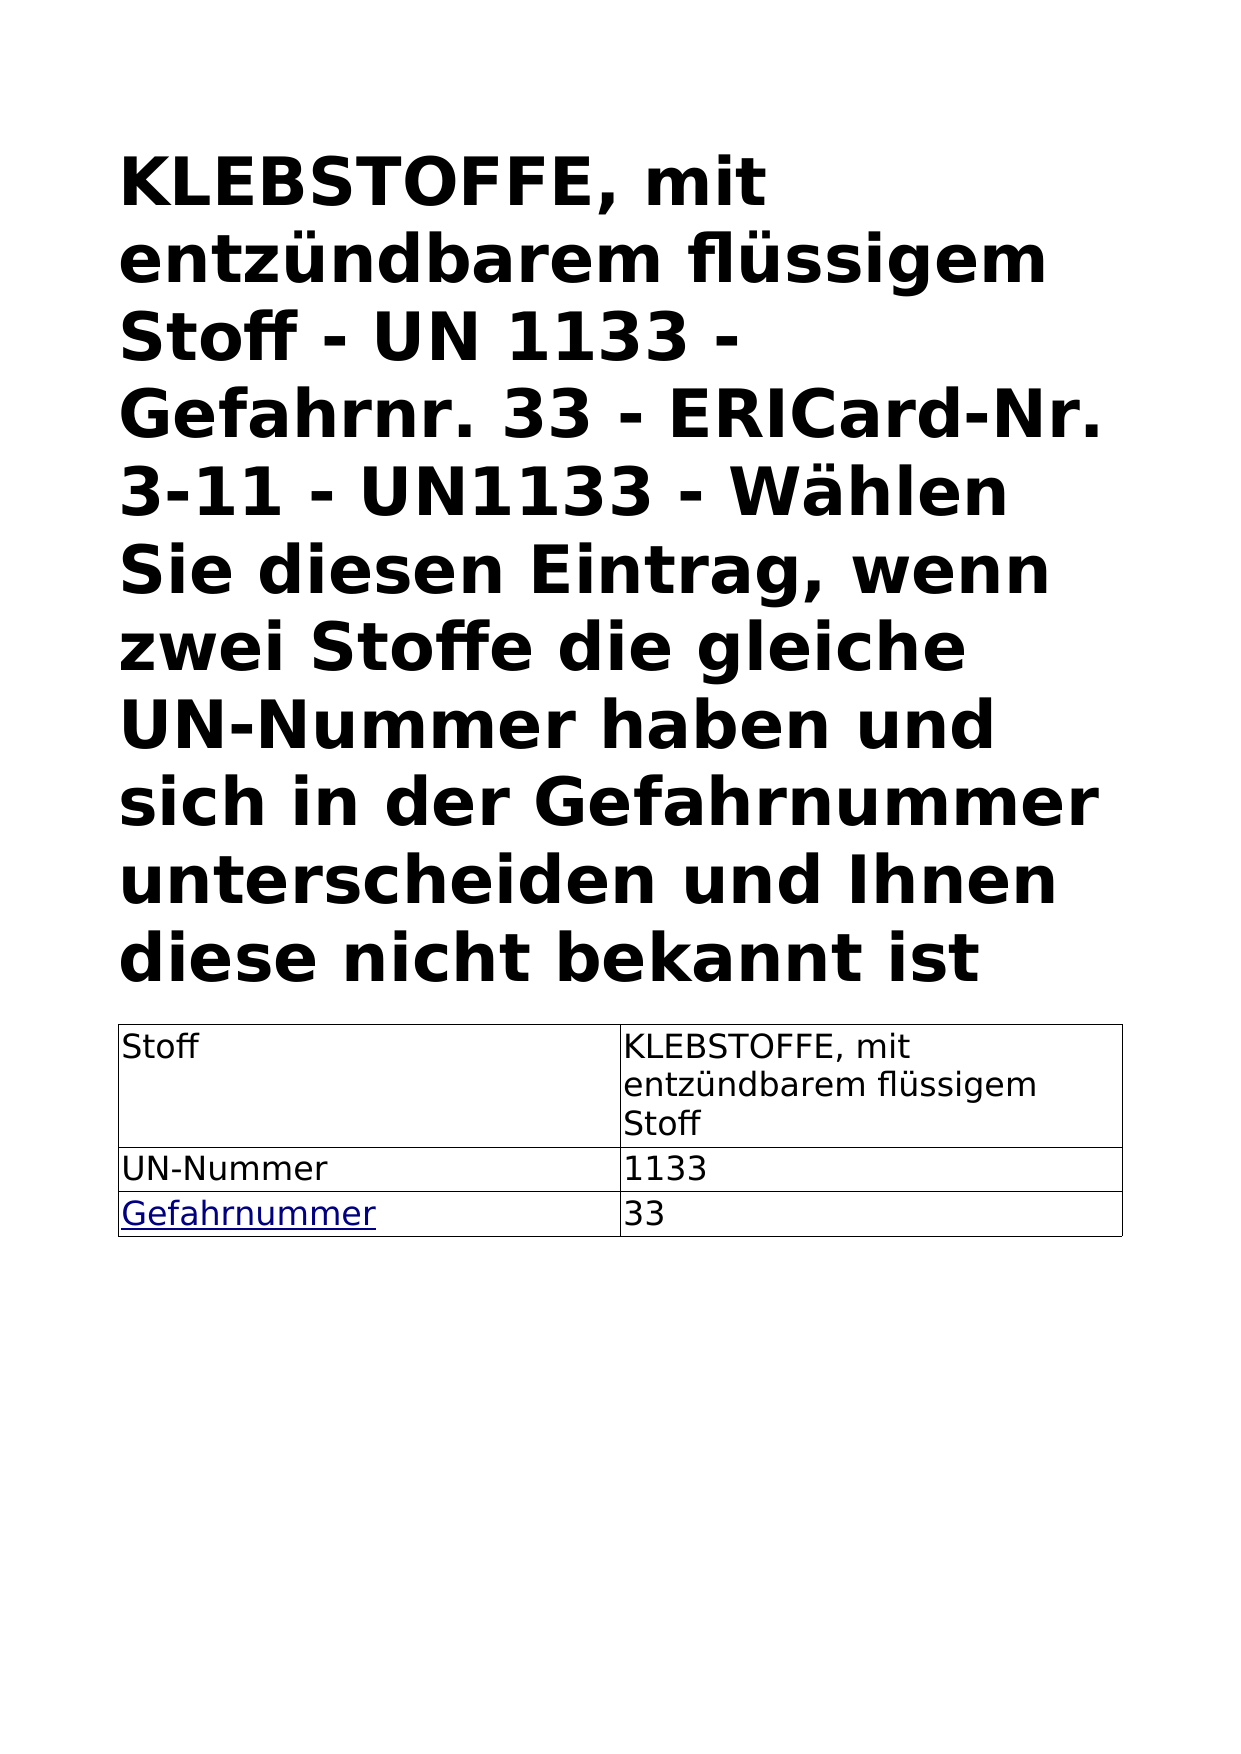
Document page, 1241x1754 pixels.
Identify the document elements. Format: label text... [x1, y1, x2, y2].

subtitle KLEBSTOFFE, mit entzündbarem flüssigem Stoff - UN 1133 - Gefahrnr. 33 - ERICard-Nr. 3-11 - UN1133 - Wählen Sie diesen Eintrag, wenn zwei Stoffe die gleiche UN-Nummer haben und sich in der Gefahrnummer unterscheiden und Ihnen diese nicht bekannt ist [118, 143, 1122, 997]
table_cell 1133 [621, 1148, 1122, 1191]
table_cell UN-Nummer [119, 1148, 620, 1191]
table_cell Gefahrnummer [119, 1192, 620, 1236]
table_cell 33 [621, 1192, 1122, 1236]
table_header KLEBSTOFFE, mit entzündbarem flüssigem Stoff [621, 1025, 1122, 1147]
table_header Stoff [119, 1025, 620, 1147]
